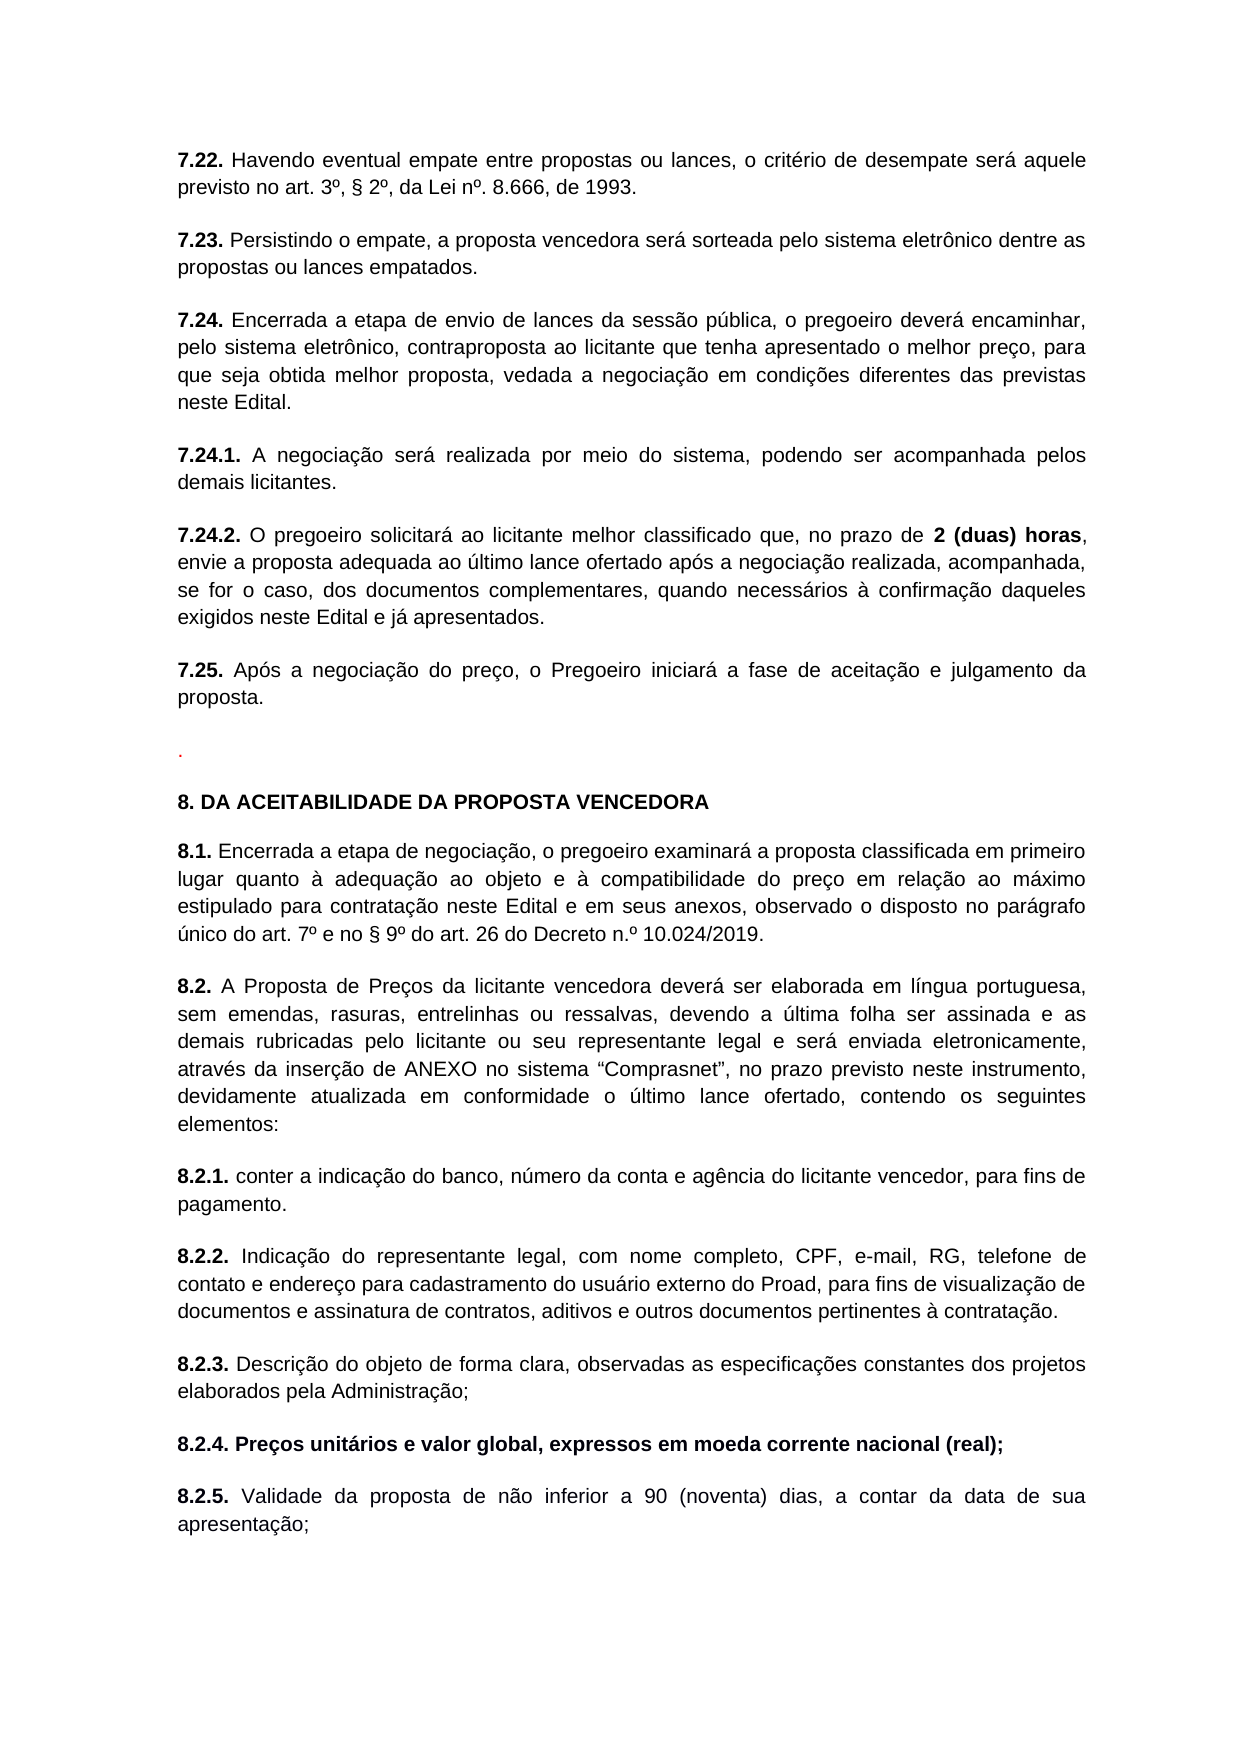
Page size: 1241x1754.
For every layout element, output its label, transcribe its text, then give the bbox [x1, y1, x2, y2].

text 8.2.2. Indicação do representante legal, com nome completo, CPF, e-mail, RG, telefone de contato e endereço para cadastramento do usuário externo do Proad, para fins de visualização de documentos e assinatura de contratos, aditivos e outros documentos pertinentes à contratação. [177, 1244, 1087, 1323]
text 8.2.5. Validade da proposta de não inferior a 90 (noventa) dias, a contar da data de sua apresentação; [177, 1484, 1087, 1535]
text . [177, 738, 1087, 762]
text 8.2.1. conter a indicação do banco, número da conta e agência do licitante vencedor, para fins de pagamento. [177, 1164, 1087, 1215]
text 8.2. A Proposta de Preços da licitante vencedora deverá ser elaborada em língua portuguesa, sem emendas, rasuras, entrelinhas ou ressalvas, devendo a última folha ser assinada e as demais rubricadas pelo licitante ou seu representante legal e será enviada eletronicamente, através da inserção de ANEXO no sistema “Comprasnet”, no prazo previsto neste instrumento, devidamente atualizada em conformidade o último lance ofertado, contendo os seguintes elementos: [177, 974, 1087, 1135]
text 7.24.1. A negociação será realizada por meio do sistema, podendo ser acompanhada pelos demais licitantes. [177, 443, 1087, 494]
text 7.24. Encerrada a etapa de envio de lances da sessão pública, o pregoeiro deverá encaminhar, pelo sistema eletrônico, contraproposta ao licitante que tenha apresentado o melhor preço, para que seja obtida melhor proposta, vedada a negociação em condições diferentes das previstas neste Edital. [177, 308, 1087, 414]
text 8.1. Encerrada a etapa de negociação, o pregoeiro examinará a proposta classificada em primeiro lugar quanto à adequação ao objeto e à compatibilidade do preço em relação ao máximo estipulado para contratação neste Edital e em seus anexos, observado o disposto no parágrafo único do art. 7º e no § 9º do art. 26 do Decreto n.º 10.024/2019. [177, 839, 1087, 945]
text 7.25. Após a negociação do preço, o Pregoeiro iniciará a fase de aceitação e julgamento da proposta. [177, 658, 1087, 709]
text 8.2.3. Descrição do objeto de forma clara, observadas as especificações constantes dos projetos elaborados pela Administração; [177, 1351, 1087, 1403]
text 8. DA ACEITABILIDADE DA PROPOSTA VENCEDORA [177, 790, 1087, 814]
text 8.2.4. Preços unitários e valor global, expressos em moeda corrente nacional (real); [177, 1431, 1087, 1455]
text 7.22. Havendo eventual empate entre propostas ou lances, o critério de desempate será aquele previsto no art. 3º, § 2º, da Lei nº. 8.666, de 1993. [177, 148, 1087, 199]
text 7.24.2. O pregoeiro solicitará ao licitante melhor classificado que, no prazo de 2 (duas) horas, envie a proposta adequada ao último lance ofertado após a negociação realizada, acompanhada, se for o caso, dos documentos complementares, quando necessários à confirmação daqueles exigidos neste Edital e já apresentados. [177, 523, 1087, 629]
text 7.23. Persistindo o empate, a proposta vencedora será sorteada pelo sistema eletrônico dentre as propostas ou lances empatados. [177, 228, 1087, 279]
